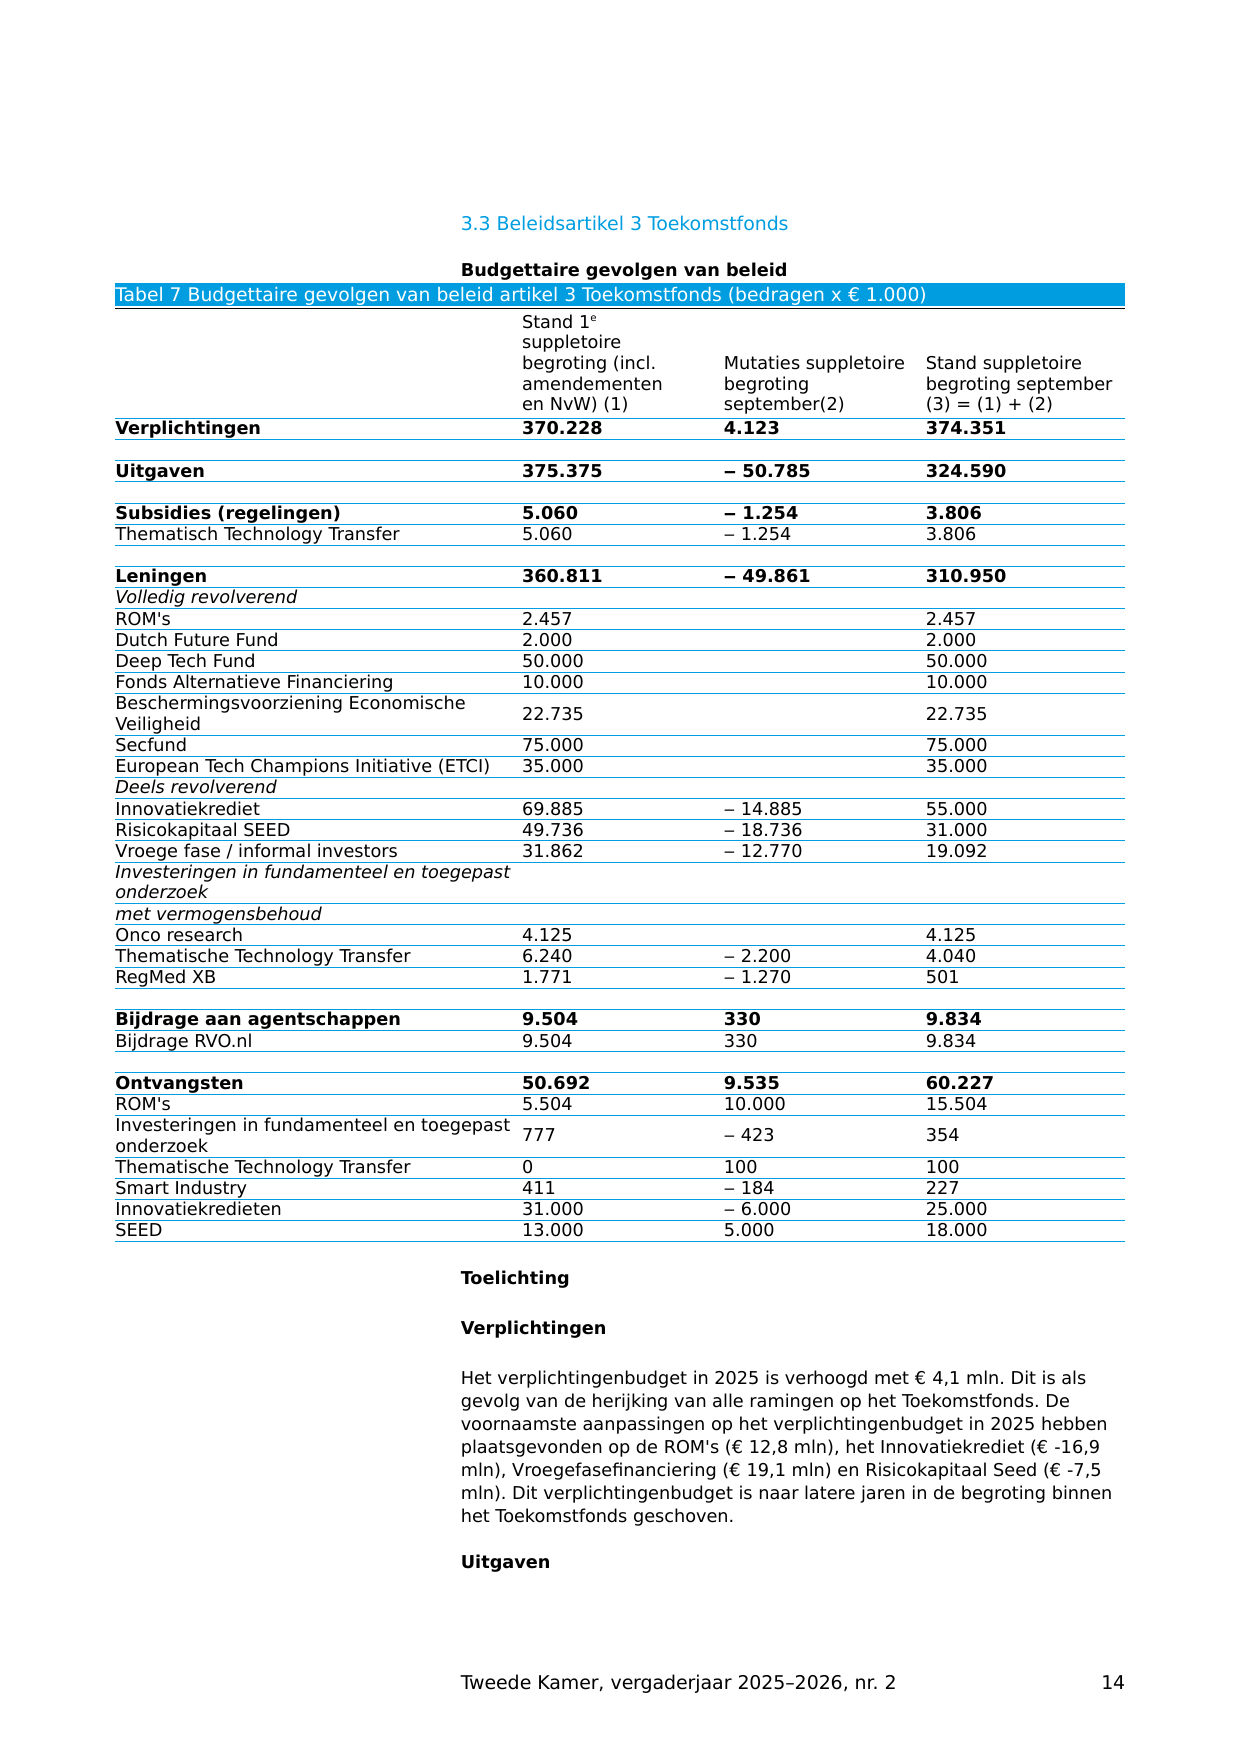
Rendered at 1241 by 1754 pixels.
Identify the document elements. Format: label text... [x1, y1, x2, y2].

table_cell Stand 1e suppletoire begroting (incl. amendementen en NvW) (1) [519, 309, 721, 418]
table_cell Dutch Future Fund [115, 630, 519, 650]
table_cell Volledig revolverend [115, 588, 519, 608]
table_cell [721, 736, 923, 756]
table_cell 2.457 [923, 609, 1125, 629]
table_cell 19.092 [923, 841, 1125, 861]
table_cell Onco research [115, 925, 519, 945]
table_cell [721, 863, 923, 903]
table_cell [115, 989, 519, 1009]
table_cell 31.000 [519, 1200, 721, 1220]
table_cell [721, 546, 923, 566]
table_cell [923, 482, 1125, 502]
table_cell 18.000 [923, 1221, 1125, 1241]
table_cell 411 [519, 1179, 721, 1199]
table_cell 354 [923, 1116, 1125, 1156]
table_cell [721, 925, 923, 945]
table_cell ‒ 1.270 [721, 968, 923, 988]
table_cell 3.806 [923, 504, 1125, 523]
table_cell [721, 588, 923, 608]
table_cell Uitgaven [115, 461, 519, 481]
table_cell [721, 778, 923, 798]
table_cell [115, 546, 519, 566]
table_cell ‒ 1.254 [721, 525, 923, 545]
table_cell [923, 904, 1125, 924]
table_cell 100 [721, 1158, 923, 1177]
table_cell SEED [115, 1221, 519, 1241]
table_cell 330 [721, 1010, 923, 1030]
table_cell ‒ 50.785 [721, 461, 923, 481]
table_cell 50.692 [519, 1073, 721, 1093]
table_cell 55.000 [923, 799, 1125, 819]
table_cell Fonds Alternatieve Financiering [115, 673, 519, 693]
table_cell [519, 588, 721, 608]
table_cell [923, 989, 1125, 1009]
table_cell 5.060 [519, 504, 721, 523]
table_cell 69.885 [519, 799, 721, 819]
table_cell [519, 904, 721, 924]
table_cell 100 [923, 1158, 1125, 1177]
table_cell 501 [923, 968, 1125, 988]
text Het verplichtingenbudget in 2025 is verhoogd met € 4,1 mln. Dit is als gevolg van de herijking van alle ramingen op het Toekomstfonds. De voornaamste aanpassingen op het verplichtingenbudget in 2025 hebben plaatsgevonden op de ROM's (€ 12,8 mln), het Innovatiekrediet (€ -16,9 mln), Vroegefasefinanciering (€ 19,1 mln) en Risicokapitaal Seed (€ -7,5 mln). Dit verplichtingenbudget is naar latere jaren in de begroting binnen het Toekomstfonds geschoven. [461, 1366, 1125, 1527]
table_cell [519, 989, 721, 1009]
table_cell 4.125 [519, 925, 721, 945]
table_cell 5.000 [721, 1221, 923, 1241]
table_cell [721, 694, 923, 734]
table_cell 2.000 [923, 630, 1125, 650]
table_cell [519, 863, 721, 903]
table_cell 5.504 [519, 1095, 721, 1114]
table_cell 35.000 [923, 757, 1125, 777]
text Budgettaire gevolgen van beleid [461, 258, 1125, 281]
table_cell 50.000 [923, 651, 1125, 672]
table_cell 50.000 [519, 651, 721, 672]
table_cell [721, 757, 923, 777]
table_cell [721, 440, 923, 460]
table_cell 9.834 [923, 1010, 1125, 1030]
table_cell [115, 482, 519, 502]
table_cell Thematisch Technology Transfer [115, 525, 519, 545]
table_cell [721, 904, 923, 924]
table_cell Mutaties suppletoire begroting september(2) [721, 309, 923, 418]
table_cell [923, 1052, 1125, 1072]
title 3.3 Beleidsartikel 3 Toekomstfonds [461, 213, 1125, 235]
table_cell Innovatiekrediet [115, 799, 519, 819]
table_cell Bijdrage RVO.nl [115, 1031, 519, 1051]
table_cell 324.590 [923, 461, 1125, 481]
table_cell 60.227 [923, 1073, 1125, 1093]
table_cell [115, 1052, 519, 1072]
table_cell [923, 778, 1125, 798]
table_cell ROM's [115, 1095, 519, 1114]
table_cell 4.123 [721, 419, 923, 439]
table_cell [721, 482, 923, 502]
table_cell 9.535 [721, 1073, 923, 1093]
table_cell 1.771 [519, 968, 721, 988]
text Verplichtingen [461, 1316, 1125, 1339]
table_cell 370.228 [519, 419, 721, 439]
table_cell ‒ 423 [721, 1116, 923, 1156]
table_cell Stand suppletoire begroting september (3) = (1) + (2) [923, 309, 1125, 418]
table_cell Vroege fase / informal investors [115, 841, 519, 861]
table_cell 10.000 [519, 673, 721, 693]
table_cell 9.504 [519, 1010, 721, 1030]
table_cell [721, 989, 923, 1009]
table_cell European Tech Champions Initiative (ETCI) [115, 757, 519, 777]
table_cell 375.375 [519, 461, 721, 481]
table_cell [519, 546, 721, 566]
table_cell [115, 440, 519, 460]
table_cell 13.000 [519, 1221, 721, 1241]
table_cell [721, 651, 923, 672]
table_cell Bijdrage aan agentschappen [115, 1010, 519, 1030]
table_cell 3.806 [923, 525, 1125, 545]
table_cell 49.736 [519, 820, 721, 840]
table_cell [519, 440, 721, 460]
table_cell 330 [721, 1031, 923, 1051]
table_cell 0 [519, 1158, 721, 1177]
table_cell 22.735 [923, 694, 1125, 734]
table_cell 25.000 [923, 1200, 1125, 1220]
table_cell [115, 309, 519, 418]
table_cell Secfund [115, 736, 519, 756]
table_cell 15.504 [923, 1095, 1125, 1114]
table_cell [923, 440, 1125, 460]
table_cell [519, 1052, 721, 1072]
table_cell 6.240 [519, 946, 721, 967]
table_cell ‒ 12.770 [721, 841, 923, 861]
table_cell 310.950 [923, 567, 1125, 587]
table_cell [923, 588, 1125, 608]
table_cell 4.125 [923, 925, 1125, 945]
table_cell 4.040 [923, 946, 1125, 967]
table_cell ‒ 49.861 [721, 567, 923, 587]
table_cell 227 [923, 1179, 1125, 1199]
table_cell Thematische Technology Transfer [115, 946, 519, 967]
table_cell met vermogensbehoud [115, 904, 519, 924]
table_cell 9.834 [923, 1031, 1125, 1051]
text Toelichting [461, 1266, 1125, 1289]
table_cell 75.000 [519, 736, 721, 756]
table_cell [721, 630, 923, 650]
table_cell ‒ 6.000 [721, 1200, 923, 1220]
table_cell 31.862 [519, 841, 721, 861]
table_cell 31.000 [923, 820, 1125, 840]
table_cell 777 [519, 1116, 721, 1156]
table_cell [519, 778, 721, 798]
table_cell ROM's [115, 609, 519, 629]
text Uitgaven [461, 1550, 1125, 1573]
table_cell Risicokapitaal SEED [115, 820, 519, 840]
table_cell Investeringen in fundamenteel en toegepast onderzoek [115, 1116, 519, 1156]
table_cell ‒ 18.736 [721, 820, 923, 840]
table_cell [923, 863, 1125, 903]
table_cell [519, 482, 721, 502]
table_cell Thematische Technology Transfer [115, 1158, 519, 1177]
table_cell Smart Industry [115, 1179, 519, 1199]
table_cell ‒ 14.885 [721, 799, 923, 819]
table_cell [923, 546, 1125, 566]
table_cell Deels revolverend [115, 778, 519, 798]
table_cell Verplichtingen [115, 419, 519, 439]
table_cell Beschermingsvoorziening Economische Veiligheid [115, 694, 519, 734]
table_cell ‒ 184 [721, 1179, 923, 1199]
table_cell Innovatiekredieten [115, 1200, 519, 1220]
table_cell [721, 673, 923, 693]
table_cell 5.060 [519, 525, 721, 545]
table_cell 9.504 [519, 1031, 721, 1051]
table_cell 35.000 [519, 757, 721, 777]
table_cell 10.000 [721, 1095, 923, 1114]
table_cell Investeringen in fundamenteel en toegepast onderzoek [115, 863, 519, 903]
table_cell 22.735 [519, 694, 721, 734]
table_cell [721, 609, 923, 629]
table_cell Subsidies (regelingen) [115, 504, 519, 523]
table_cell Ontvangsten [115, 1073, 519, 1093]
table_cell RegMed XB [115, 968, 519, 988]
table_cell Leningen [115, 567, 519, 587]
table_cell 10.000 [923, 673, 1125, 693]
table_cell 75.000 [923, 736, 1125, 756]
table_cell Deep Tech Fund [115, 651, 519, 672]
table_cell [721, 1052, 923, 1072]
table_cell ‒ 1.254 [721, 504, 923, 523]
table_cell 360.811 [519, 567, 721, 587]
table_cell 2.457 [519, 609, 721, 629]
table_cell 2.000 [519, 630, 721, 650]
table_cell 374.351 [923, 419, 1125, 439]
table_cell ‒ 2.200 [721, 946, 923, 967]
